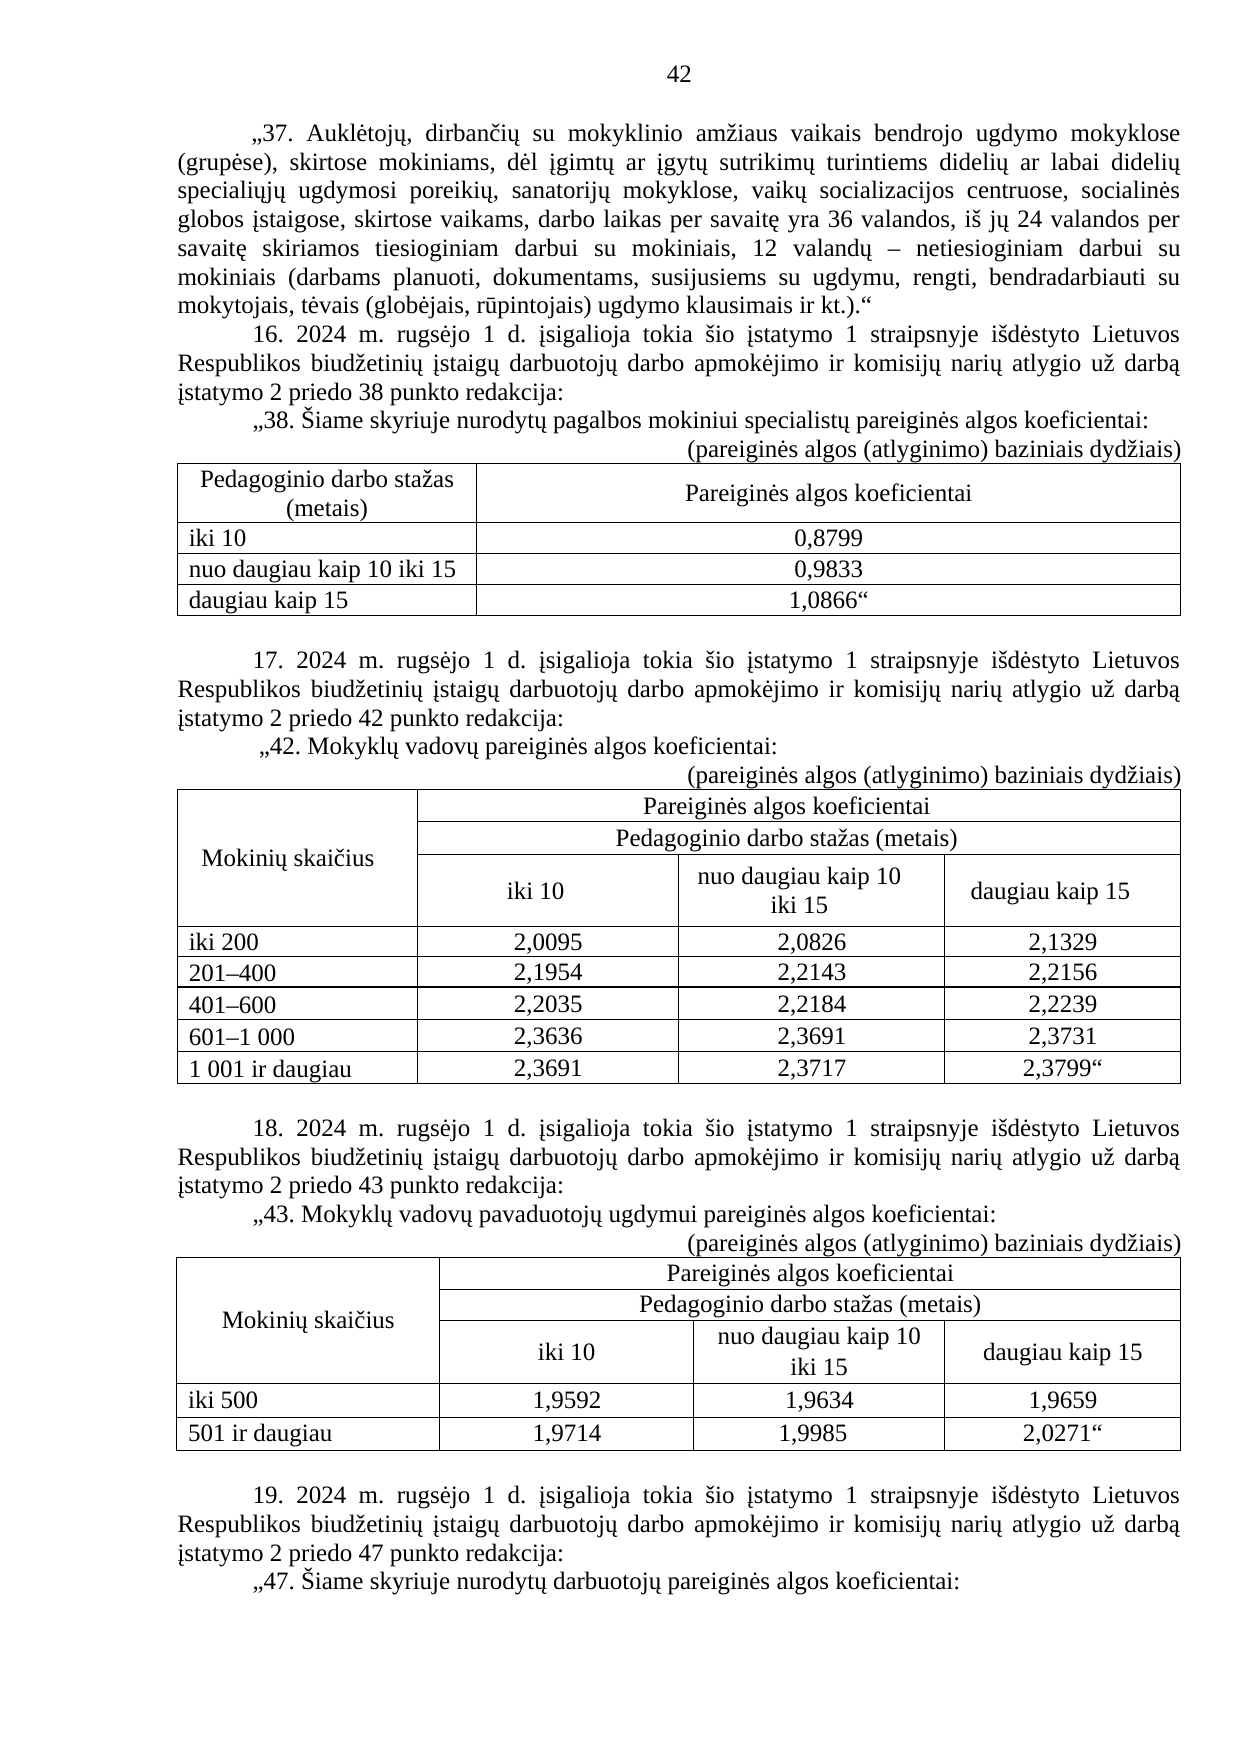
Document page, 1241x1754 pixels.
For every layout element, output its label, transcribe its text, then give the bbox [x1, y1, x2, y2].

table_cell 2,2035 [418, 988, 678, 1019]
table_cell 2,3691 [679, 1020, 944, 1051]
table_cell daugiau kaip 15 [178, 585, 476, 615]
text „43. Mokyklų vadovų pavaduotojų ugdymui pareiginės algos koeficientai: [177, 1199, 1181, 1228]
table_cell 1,9659 [945, 1384, 1180, 1417]
table_cell 2,2156 [945, 957, 1180, 986]
table_cell nuo daugiau kaip 10 iki 15 [679, 855, 944, 926]
table_cell 1 001 ir daugiau [178, 1052, 417, 1083]
table_cell 1,9985 [694, 1418, 944, 1450]
table_header Pareiginės algos koeficientai [418, 790, 1180, 821]
table_cell 2,2143 [679, 957, 944, 986]
table_cell nuo daugiau kaip 10 iki 15 [178, 554, 476, 584]
text (pareiginės algos (atlyginimo) baziniais dydžiais) [177, 434, 1181, 463]
table_cell 0,9833 [477, 554, 1180, 584]
table_cell 201–400 [178, 957, 417, 986]
table_cell Pedagoginio darbo stažas (metais) [418, 822, 1180, 853]
table_cell 2,0271“ [945, 1418, 1180, 1450]
table_cell 501 ir daugiau [177, 1418, 439, 1450]
text „37. Auklėtojų, dirbančių su mokyklinio amžiaus vaikais bendrojo ugdymo mokyklose (grupėse), skirtose mokiniams, dėl įgimtų ar įgytų sutrikimų turintiems didelių ar labai didelių specialiųjų ugdymosi poreikių, sanatorijų mokyklose, vaikų socializacijos centruose, socialinės globos įstaigose, skirtose vaikams, darbo laikas per savaitę yra 36 valandos, iš jų 24 valandos per savaitę skiriamos tiesioginiam darbui su mokiniais, 12 valandų – netiesioginiam darbui su mokiniais (darbams planuoti, dokumentams, susijusiems su ugdymu, rengti, bendradarbiauti su mokytojais, tėvais (globėjais, rūpintojais) ugdymo klausimais ir kt.).“ [177, 118, 1181, 319]
table_cell Pedagoginio darbo stažas (metais) [440, 1290, 1180, 1320]
table_cell 2,1329 [945, 927, 1180, 956]
table_cell iki 200 [178, 927, 417, 956]
table_cell 1,9714 [440, 1418, 693, 1450]
text (pareiginės algos (atlyginimo) baziniais dydžiais) [177, 1228, 1181, 1257]
table_header Mokinių skaičius [178, 790, 417, 926]
table_header Pedagoginio darbo stažas (metais) [178, 464, 476, 522]
table_cell 2,0826 [679, 927, 944, 956]
text 16. 2024 m. rugsėjo 1 d. įsigalioja tokia šio įstatymo 1 straipsnyje išdėstyto Lietuvos Respublikos biudžetinių įstaigų darbuotojų darbo apmokėjimo ir komisijų narių atlygio už darbą įstatymo 2 priedo 38 punkto redakcija: [177, 319, 1181, 406]
text 19. 2024 m. rugsėjo 1 d. įsigalioja tokia šio įstatymo 1 straipsnyje išdėstyto Lietuvos Respublikos biudžetinių įstaigų darbuotojų darbo apmokėjimo ir komisijų narių atlygio už darbą įstatymo 2 priedo 47 punkto redakcija: [177, 1480, 1181, 1566]
table_cell 2,1954 [418, 957, 678, 986]
table_cell 2,3636 [418, 1020, 678, 1051]
table_cell 601–1 000 [178, 1020, 417, 1051]
text (pareiginės algos (atlyginimo) baziniais dydžiais) [177, 760, 1181, 789]
table_cell 2,2239 [945, 988, 1180, 1019]
table_cell iki 10 [440, 1321, 693, 1383]
table_cell 0,8799 [477, 523, 1180, 553]
table_cell 2,3731 [945, 1020, 1180, 1051]
table_cell daugiau kaip 15 [945, 855, 1180, 926]
table_cell 2,3799“ [945, 1052, 1180, 1083]
table_cell 2,2184 [679, 988, 944, 1019]
table_cell 1,0866“ [477, 585, 1180, 615]
table_cell 2,3717 [679, 1052, 944, 1083]
table_header Mokinių skaičius [177, 1258, 439, 1383]
table_cell daugiau kaip 15 [945, 1321, 1180, 1383]
text 17. 2024 m. rugsėjo 1 d. įsigalioja tokia šio įstatymo 1 straipsnyje išdėstyto Lietuvos Respublikos biudžetinių įstaigų darbuotojų darbo apmokėjimo ir komisijų narių atlygio už darbą įstatymo 2 priedo 42 punkto redakcija: [177, 645, 1181, 731]
table_cell 1,9634 [694, 1384, 944, 1417]
table_header Pareiginės algos koeficientai [477, 464, 1180, 522]
table_header Pareiginės algos koeficientai [440, 1258, 1180, 1288]
table_cell iki 10 [178, 523, 476, 553]
text „42. Mokyklų vadovų pareiginės algos koeficientai: [177, 731, 1181, 760]
table_cell 401–600 [178, 988, 417, 1019]
table_cell 1,9592 [440, 1384, 693, 1417]
table_cell iki 500 [177, 1384, 439, 1417]
table_cell 2,0095 [418, 927, 678, 956]
table_cell 2,3691 [418, 1052, 678, 1083]
table_cell nuo daugiau kaip 10 iki 15 [694, 1321, 944, 1383]
text „38. Šiame skyriuje nurodytų pagalbos mokiniui specialistų pareiginės algos koeficientai: [177, 406, 1181, 434]
text 18. 2024 m. rugsėjo 1 d. įsigalioja tokia šio įstatymo 1 straipsnyje išdėstyto Lietuvos Respublikos biudžetinių įstaigų darbuotojų darbo apmokėjimo ir komisijų narių atlygio už darbą įstatymo 2 priedo 43 punkto redakcija: [177, 1113, 1181, 1199]
text „47. Šiame skyriuje nurodytų darbuotojų pareiginės algos koeficientai: [177, 1566, 1181, 1595]
table_cell iki 10 [418, 855, 678, 926]
